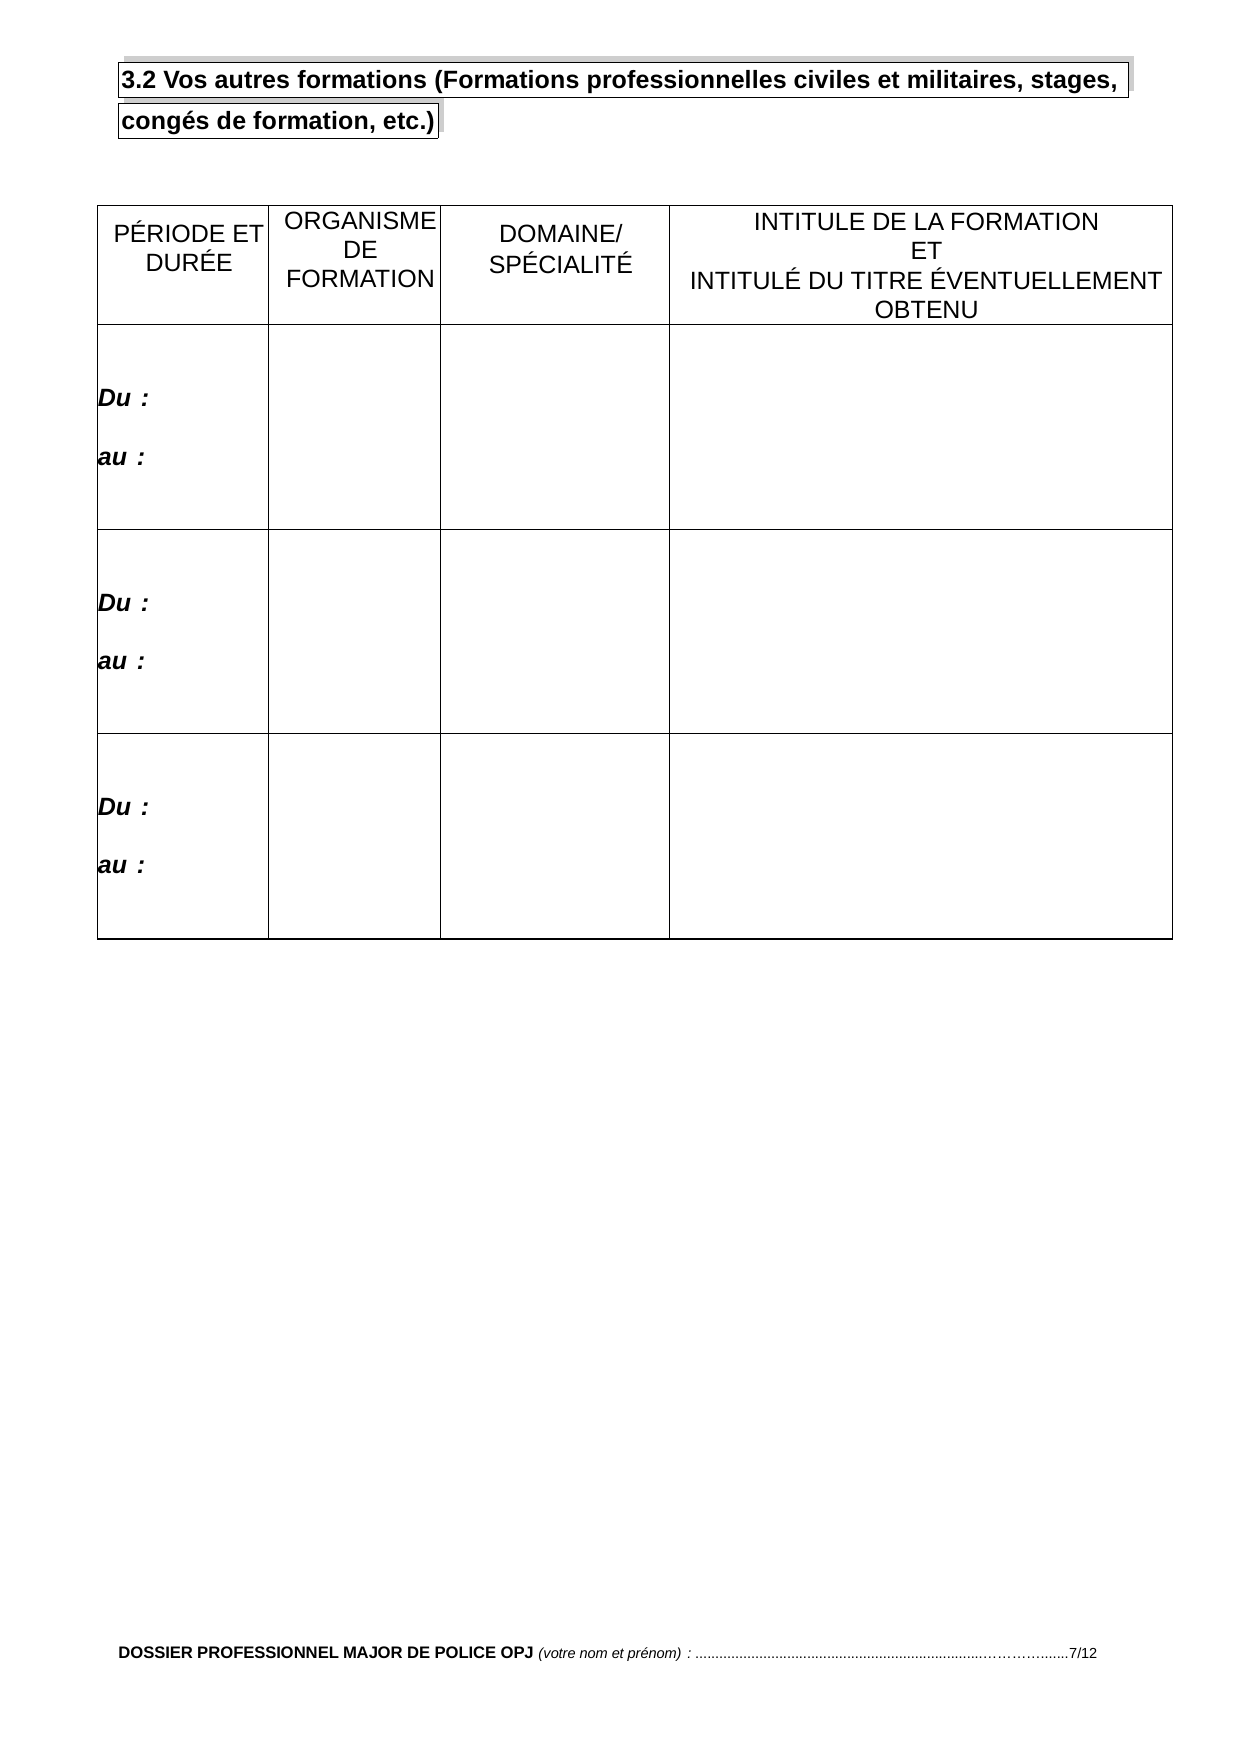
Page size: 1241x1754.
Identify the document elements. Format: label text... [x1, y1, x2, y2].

table_cell [269, 734, 440, 937]
text 3.2 Vos autres formations (Formations professionnelles civiles et militaires, stages, congés de formation, etc.) [439, 56, 1169, 138]
table_cell [670, 734, 1172, 937]
text 3.2 Vos autres formations (Formations professionnelles civiles et militaires, stages, congés de formation, etc.) [119, 104, 438, 138]
table_cell [441, 530, 669, 733]
table_cell [269, 530, 440, 733]
table_header DOMAINE/ SPÉCIALITÉ [441, 206, 669, 324]
table_header PÉRIODE ET DURÉE [98, 206, 268, 324]
table_cell Du : au : [98, 325, 268, 528]
table_cell [670, 530, 1172, 733]
table_cell [269, 325, 440, 528]
table_cell Du : au : [98, 734, 268, 937]
table_cell [441, 734, 669, 937]
table_cell Du : au : [98, 530, 268, 733]
table_header INTITULE DE LA FORMATION ET INTITULÉ DU TITRE ÉVENTUELLEMENT OBTENU [670, 206, 1172, 324]
table_header ORGANISME DE FORMATION [269, 206, 440, 324]
table_cell [670, 325, 1172, 528]
table_cell [441, 325, 669, 528]
text 3.2 Vos autres formations (Formations professionnelles civiles et militaires, stages, congés de formation, etc.) [119, 63, 1128, 97]
